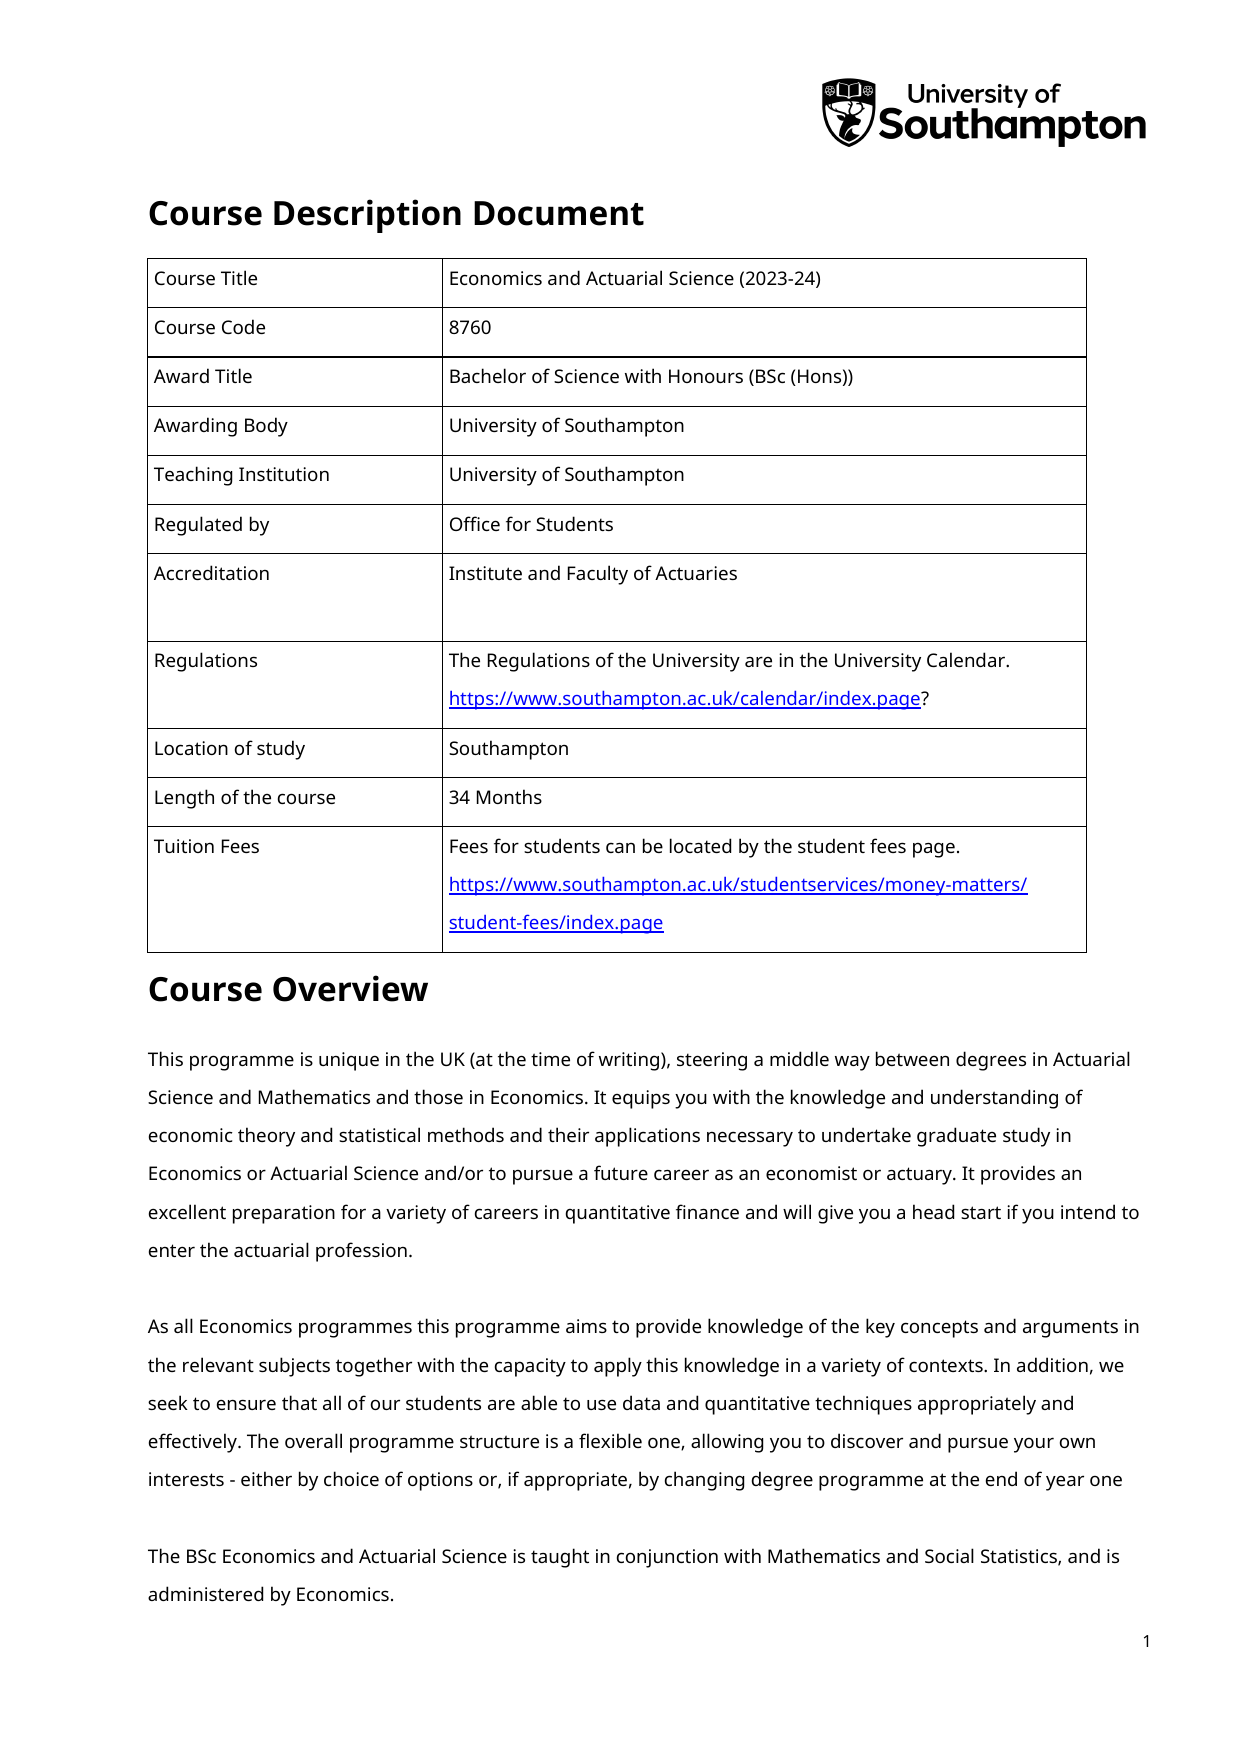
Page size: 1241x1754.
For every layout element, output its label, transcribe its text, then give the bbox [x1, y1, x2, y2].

table_cell Institute and Faculty of Actuaries [443, 554, 1086, 641]
table_cell Tuition Fees [148, 827, 442, 952]
table_cell Regulated by [148, 505, 442, 553]
table_cell Teaching Institution [148, 456, 442, 504]
table_cell The Regulations of the University are in the University Calendar. https://www.southampton.ac.uk/calendar/index.page? [443, 642, 1086, 728]
table_cell Bachelor of Science with Honours (BSc (Hons)) [443, 358, 1086, 406]
subtitle Course Overview [148, 965, 1152, 1011]
table_cell Location of study [148, 729, 442, 777]
table_cell Accreditation [148, 554, 442, 641]
table_header Economics and Actuarial Science (2023-24) [443, 259, 1086, 307]
text This programme is unique in the UK (at the time of writing), steering a middle way between degrees in Actuarial Science and Mathematics and those in Economics. It equips you with the knowledge and understanding of economic theory and statistical methods and their applications necessary to undertake graduate study in Economics or Actuarial Science and/or to pursue a future career as an economist or actuary. It provides an excellent preparation for a variety of careers in quantitative finance and will give you a head start if you intend to enter the actuarial profession. As all Economics programmes this programme aims to provide knowledge of the key concepts and arguments in the relevant subjects together with the capacity to apply this knowledge in a variety of contexts. In addition, we seek to ensure that all of our students are able to use data and quantitative techniques appropriately and effectively. The overall programme structure is a flexible one, allowing you to discover and pursue your own interests - either by choice of options or, if appropriate, by changing degree programme at the end of year one The BSc Economics and Actuarial Science is taught in conjunction with Mathematics and Social Statistics, and is administered by Economics. [148, 1046, 1145, 1607]
table_cell Office for Students [443, 505, 1086, 553]
table_cell Award Title [148, 358, 442, 406]
table_cell 34 Months [443, 778, 1086, 826]
table_cell 8760 [443, 308, 1086, 356]
subtitle Course Description Document [148, 190, 1152, 235]
table_header Course Title [148, 259, 442, 307]
table_cell Southampton [443, 729, 1086, 777]
table_cell University of Southampton [443, 456, 1086, 504]
table_cell Regulations [148, 642, 442, 728]
table_cell University of Southampton [443, 407, 1086, 455]
table_cell Fees for students can be located by the student fees page. https://www.southampton.ac.uk/studentservices/money-matters/student-fees/index.page [443, 827, 1086, 952]
table_cell Length of the course [148, 778, 442, 826]
table_cell Course Code [148, 308, 442, 356]
table_cell Awarding Body [148, 407, 442, 455]
